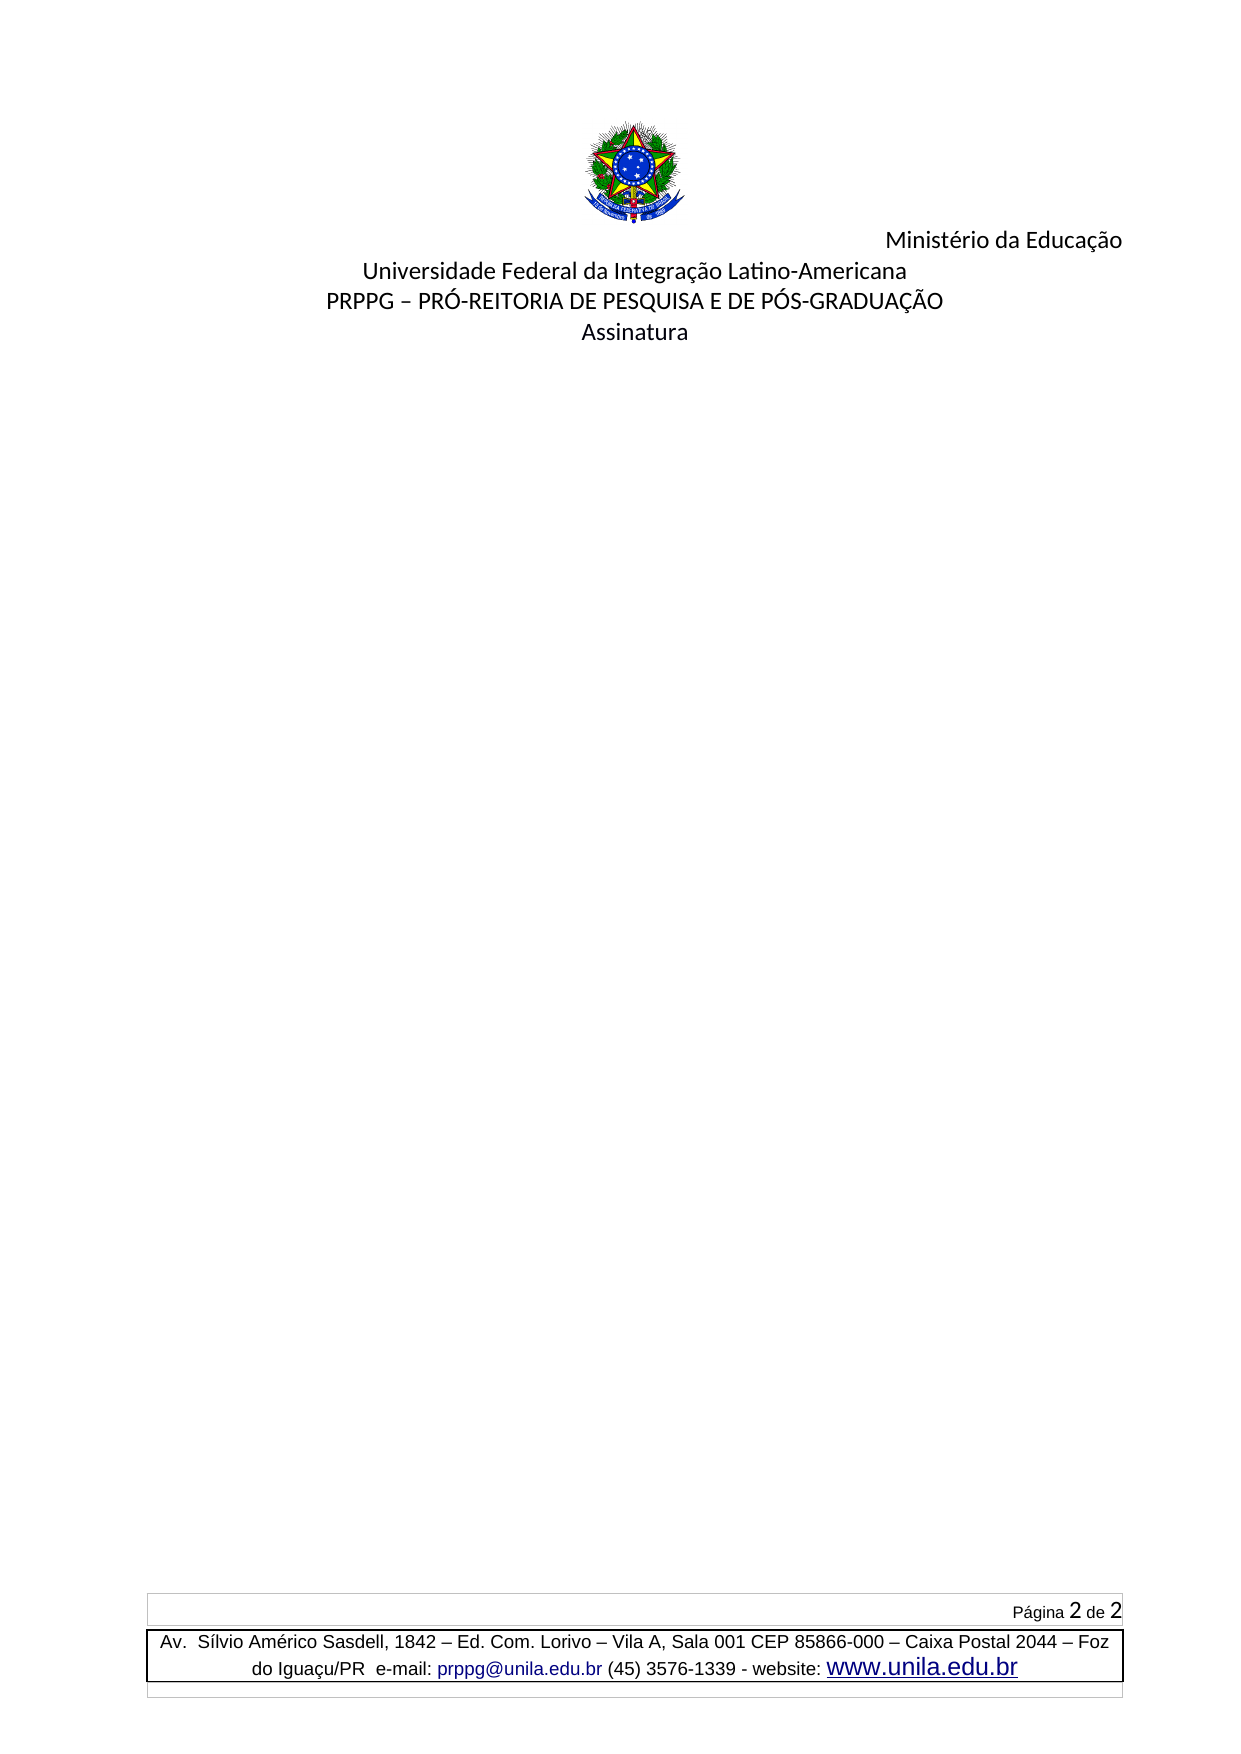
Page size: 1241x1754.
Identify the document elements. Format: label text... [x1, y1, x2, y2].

picture [581, 118, 688, 225]
text Assinatura [148, 316, 1122, 346]
